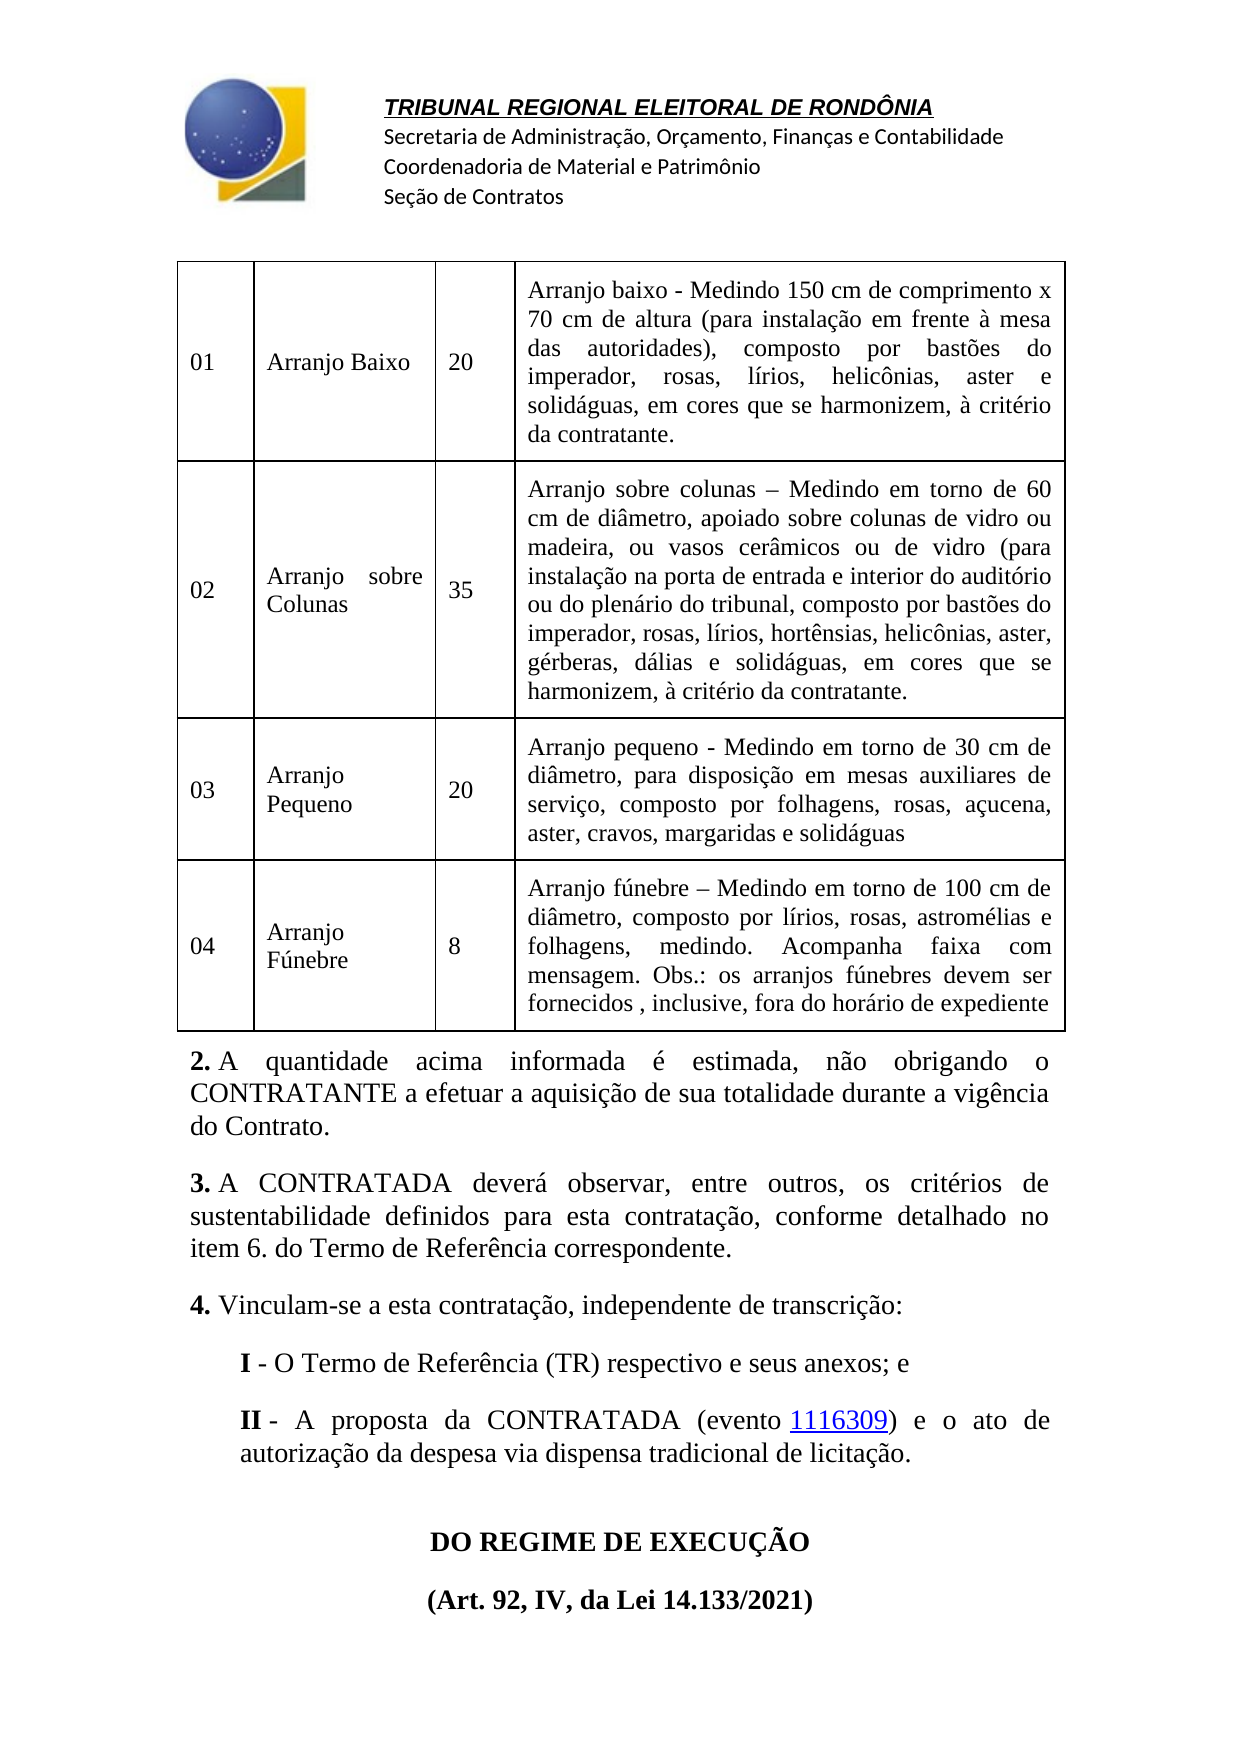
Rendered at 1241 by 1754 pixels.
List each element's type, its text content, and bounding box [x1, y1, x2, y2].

table_cell Arranjo sobre Colunas [255, 462, 435, 717]
table_cell 04 [178, 861, 253, 1030]
text 2. A quantidade acima informada é estimada, não obrigando o CONTRATANTE a efetuar a aquisição de sua totalidade durante a vigência do Contrato. [190, 1044, 1051, 1141]
table_cell 35 [436, 462, 514, 717]
text 3. A CONTRATADA deverá observar, entre outros, os critérios de sustentabilidade definidos para esta contratação, conforme detalhado no item 6. do Termo de Referência correspondente. [190, 1166, 1051, 1263]
text 4. Vinculam-se a esta contratação, independente de transcrição: [190, 1288, 1051, 1321]
text II - A proposta da CONTRATADA (evento 1116309) e o ato de autorização da despesa via dispensa tradicional de licitação. [240, 1403, 1051, 1468]
table_cell 01 [178, 262, 253, 460]
table_cell Arranjo Baixo [255, 262, 435, 460]
table_cell 8 [436, 861, 514, 1030]
table_cell Arranjo pequeno - Medindo em torno de 30 cm de diâmetro, para disposição em mesas auxiliares de serviço, composto por folhagens, rosas, açucena, aster, cravos, margaridas e solidáguas [516, 719, 1064, 859]
text (Art. 92, IV, da Lei 14.133/2021) [190, 1583, 1051, 1615]
table_cell Arranjo sobre colunas – Medindo em torno de 60 cm de diâmetro, apoiado sobre colunas de vidro ou madeira, ou vasos cerâmicos ou de vidro (para instalação na porta de entrada e interior do auditório ou do plenário do tribunal, composto por bastões do imperador, rosas, lírios, hortênsias, helicônias, aster, gérberas, dálias e solidáguas, em cores que se harmonizem, à critério da contratante. [516, 462, 1064, 717]
table_cell Arranjo baixo - Medindo 150 cm de comprimento x 70 cm de altura (para instalação em frente à mesa das autoridades), composto por bastões do imperador, rosas, lírios, helicônias, aster e solidáguas, em cores que se harmonizem, à critério da contratante. [516, 262, 1064, 460]
text DO REGIME DE EXECUÇÃO [190, 1493, 1051, 1558]
table_cell 02 [178, 462, 253, 717]
table_cell 20 [436, 719, 514, 859]
table_cell Arranjo fúnebre – Medindo em torno de 100 cm de diâmetro, composto por lírios, rosas, astromélias e folhagens, medindo. Acompanha faixa com mensagem. Obs.: os arranjos fúnebres devem ser fornecidos , inclusive, fora do horário de expediente [516, 861, 1064, 1030]
table_cell Arranjo Fúnebre [255, 861, 435, 1030]
table_cell 20 [436, 262, 514, 460]
table_cell Arranjo Pequeno [255, 719, 435, 859]
table_cell 03 [178, 719, 253, 859]
text I - O Termo de Referência (TR) respectivo e seus anexos; e [240, 1346, 1051, 1378]
